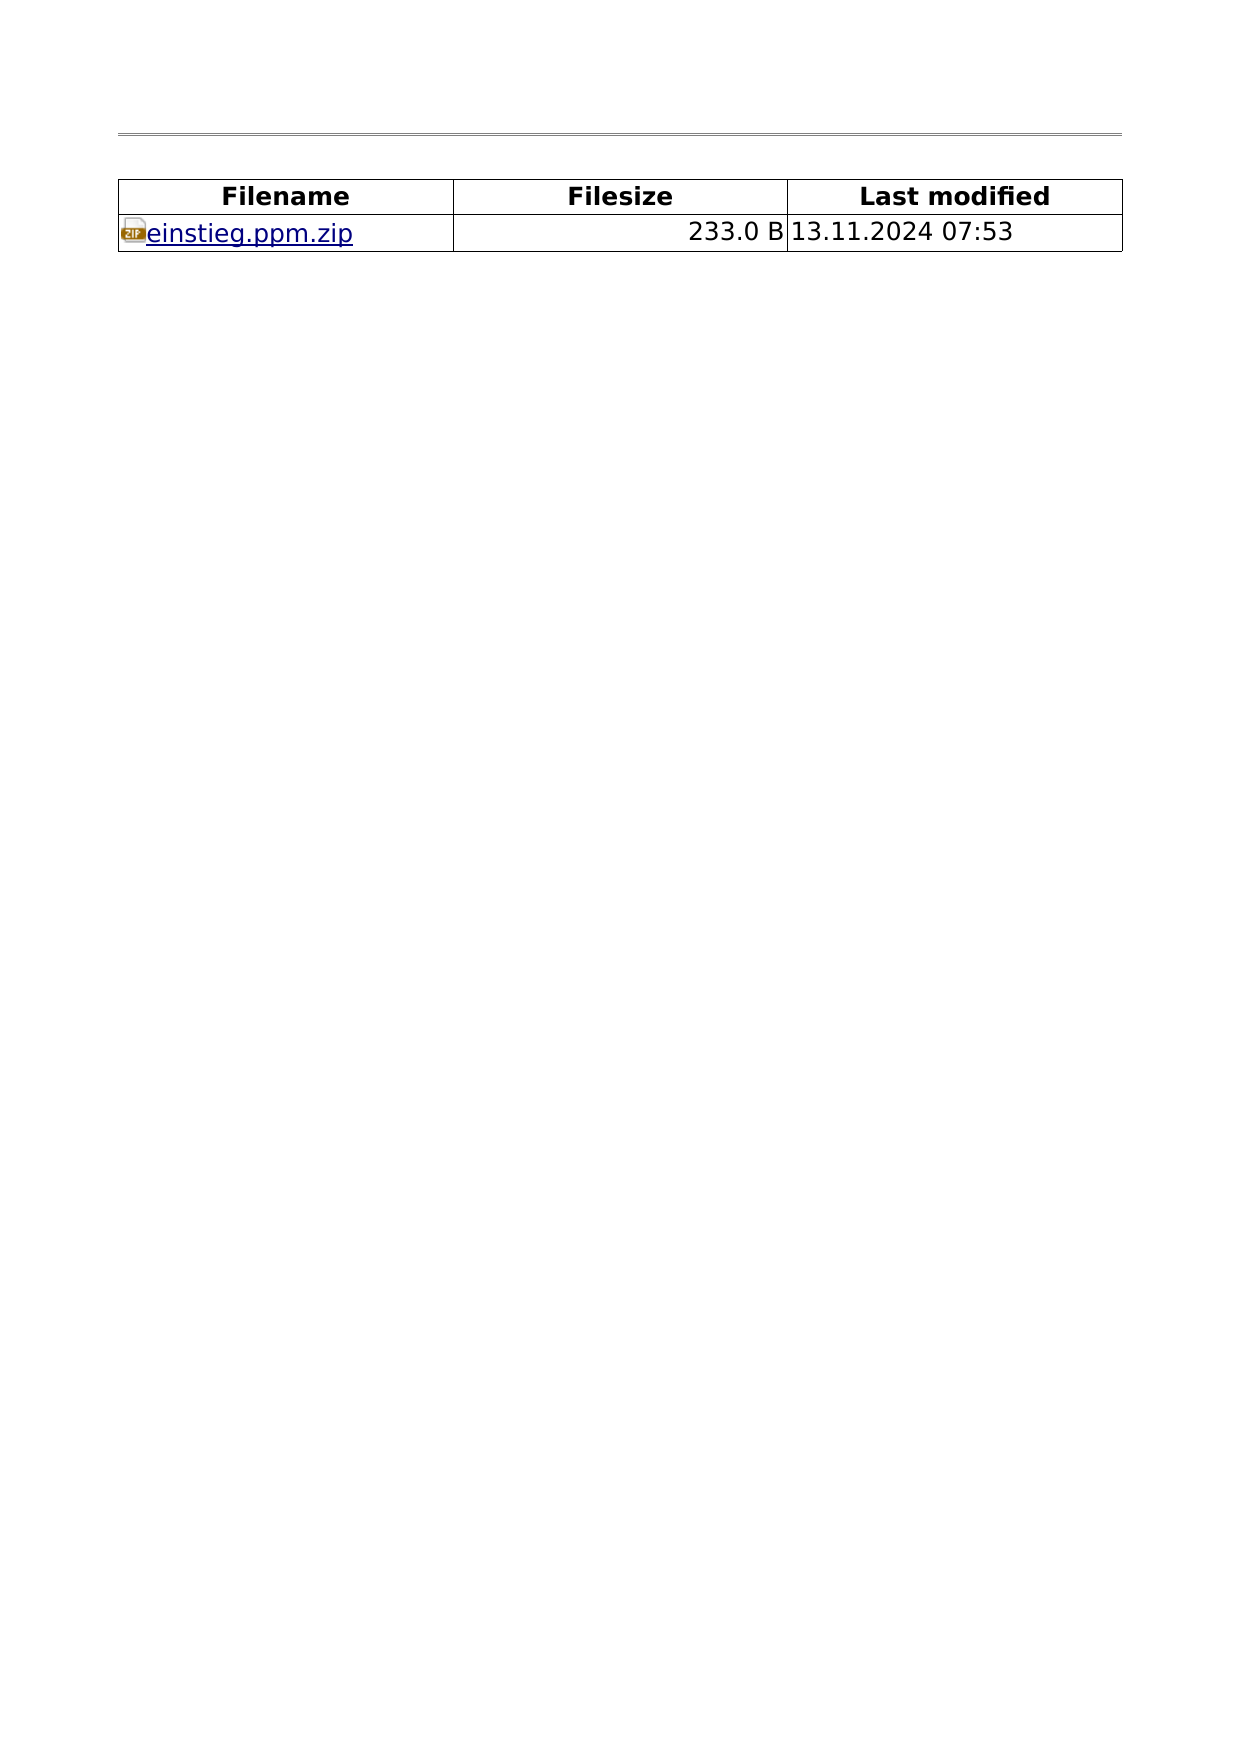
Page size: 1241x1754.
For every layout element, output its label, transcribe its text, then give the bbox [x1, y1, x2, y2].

table_header Last modified [788, 180, 1122, 214]
picture [121, 217, 147, 243]
table_header Filename [119, 180, 453, 214]
table_cell einstieg.ppm.zip [119, 215, 453, 251]
table_header Filesize [454, 180, 787, 214]
table_cell 233.0 B [454, 215, 787, 251]
table_cell 13.11.2024 07:53 [788, 215, 1122, 251]
